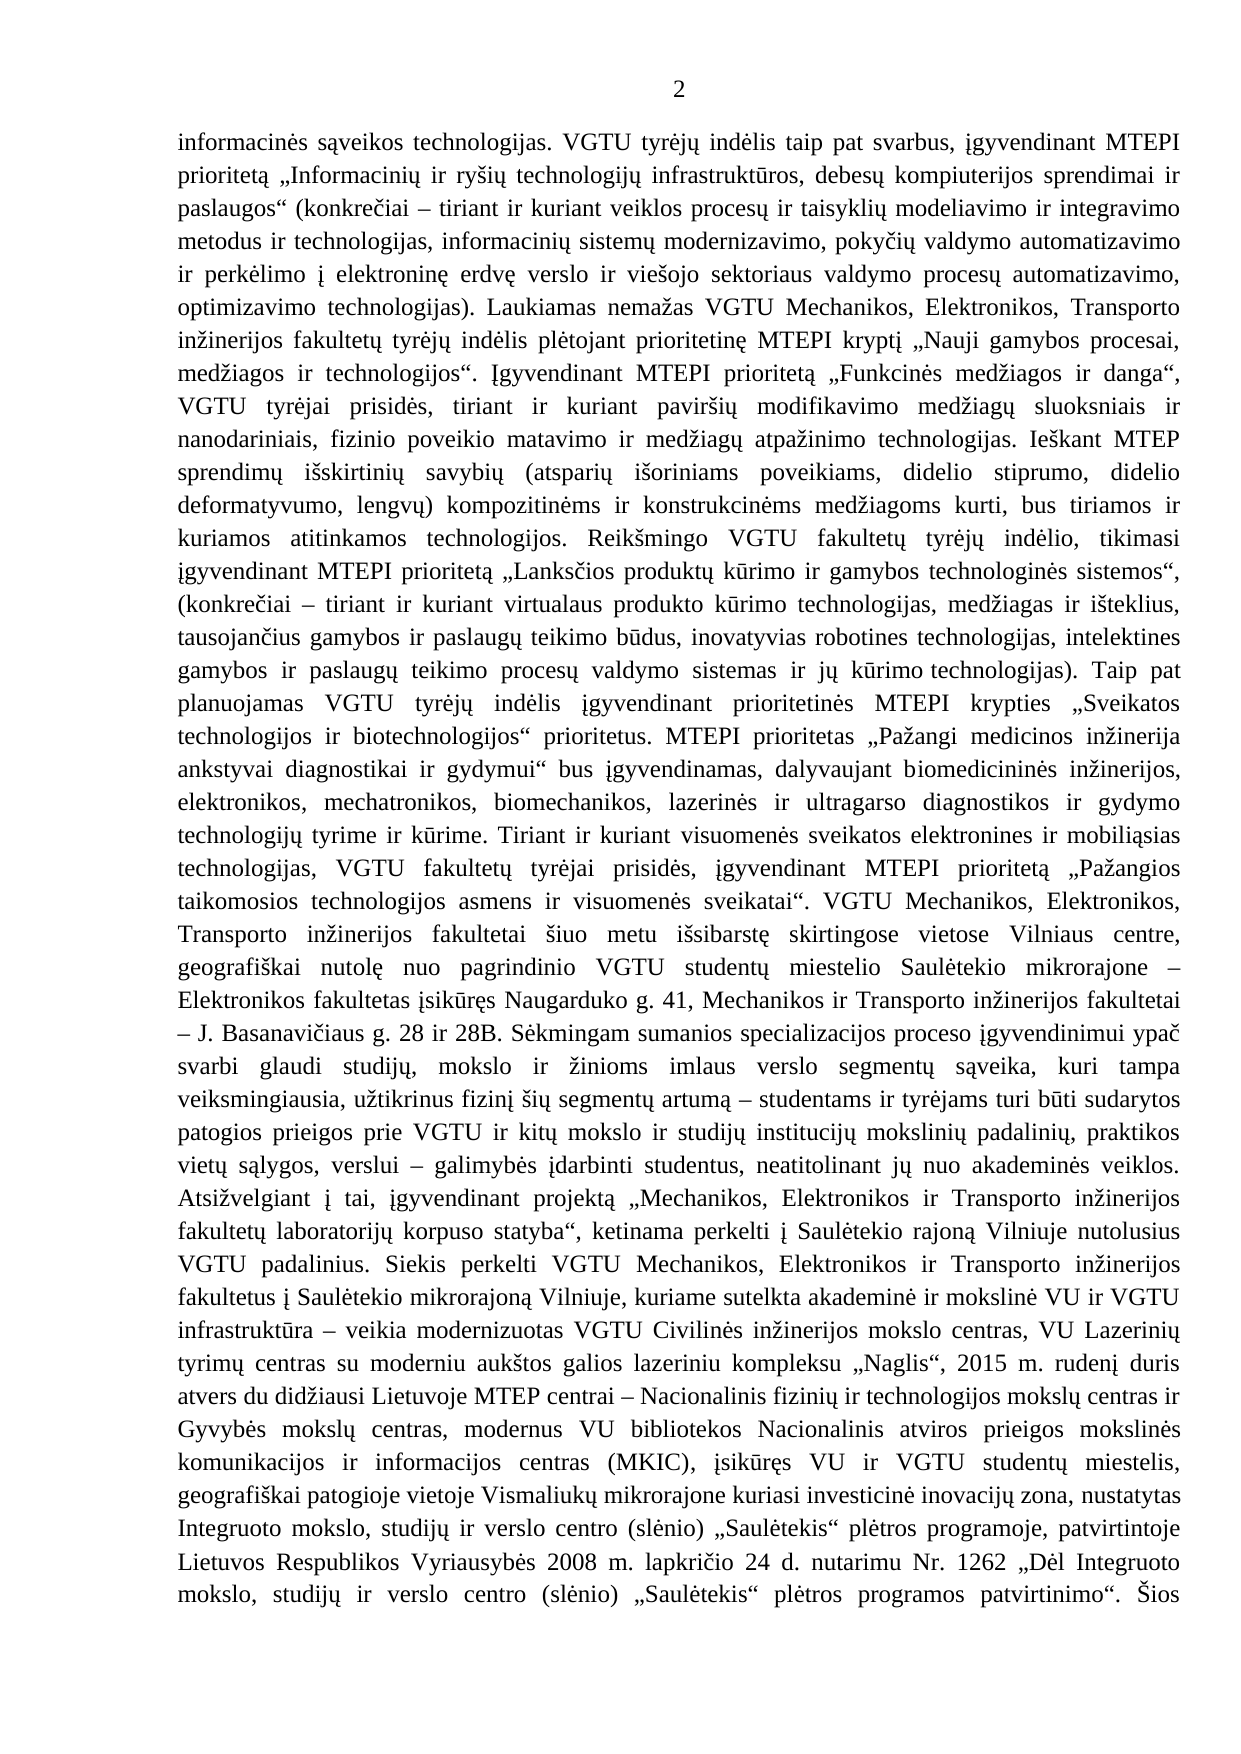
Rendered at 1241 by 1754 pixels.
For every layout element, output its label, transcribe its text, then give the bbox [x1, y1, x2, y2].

text informacinės sąveikos technologijas. VGTU tyrėjų indėlis taip pat svarbus, įgyvendinant MTEPI prioritetą „Informacinių ir ryšių technologijų infrastruktūros, debesų kompiuterijos sprendimai ir paslaugos“ (konkrečiai – tiriant ir kuriant veiklos procesų ir taisyklių modeliavimo ir integravimo metodus ir technologijas, informacinių sistemų modernizavimo, pokyčių valdymo automatizavimo ir perkėlimo į elektroninę erdvę verslo ir viešojo sektoriaus valdymo procesų automatizavimo, optimizavimo technologijas). Laukiamas nemažas VGTU Mechanikos, Elektronikos, Transporto inžinerijos fakultetų tyrėjų indėlis plėtojant prioritetinę MTEPI kryptį „Nauji gamybos procesai, medžiagos ir technologijos“. Įgyvendinant MTEPI prioritetą „Funkcinės medžiagos ir danga“, VGTU tyrėjai prisidės, tiriant ir kuriant paviršių modifikavimo medžiagų sluoksniais ir nanodariniais, fizinio poveikio matavimo ir medžiagų atpažinimo technologijas. Ieškant MTEP sprendimų išskirtinių savybių (atsparių išoriniams poveikiams, didelio stiprumo, didelio deformatyvumo, lengvų) kompozitinėms ir konstrukcinėms medžiagoms kurti, bus tiriamos ir kuriamos atitinkamos technologijos. Reikšmingo VGTU fakultetų tyrėjų indėlio, tikimasi įgyvendinant MTEPI prioritetą „Lanksčios produktų kūrimo ir gamybos technologinės sistemos“, (konkrečiai – tiriant ir kuriant virtualaus produkto kūrimo technologijas, medžiagas ir išteklius, tausojančius gamybos ir paslaugų teikimo būdus, inovatyvias robotines technologijas, intelektines gamybos ir paslaugų teikimo procesų valdymo sistemas ir jų kūrimo technologijas). Taip pat planuojamas VGTU tyrėjų indėlis įgyvendinant prioritetinės MTEPI krypties „Sveikatos technologijos ir biotechnologijos“ prioritetus. MTEPI prioritetas „Pažangi medicinos inžinerija ankstyvai diagnostikai ir gydymui“ bus įgyvendinamas, dalyvaujant biomedicininės inžinerijos, elektronikos, mechatronikos, biomechanikos, lazerinės ir ultragarso diagnostikos ir gydymo technologijų tyrime ir kūrime. Tiriant ir kuriant visuomenės sveikatos elektronines ir mobiliąsias technologijas, VGTU fakultetų tyrėjai prisidės, įgyvendinant MTEPI prioritetą „Pažangios taikomosios technologijos asmens ir visuomenės sveikatai“. VGTU Mechanikos, Elektronikos, Transporto inžinerijos fakultetai šiuo metu išsibarstę skirtingose vietose Vilniaus centre, geografiškai nutolę nuo pagrindinio VGTU studentų miestelio Saulėtekio mikrorajone – Elektronikos fakultetas įsikūręs Naugarduko g. 41, Mechanikos ir Transporto inžinerijos fakultetai – J. Basanavičiaus g. 28 ir 28B. Sėkmingam sumanios specializacijos proceso įgyvendinimui ypač svarbi glaudi studijų, mokslo ir žinioms imlaus verslo segmentų sąveika, kuri tampa veiksmingiausia, užtikrinus fizinį šių segmentų artumą – studentams ir tyrėjams turi būti sudarytos patogios prieigos prie VGTU ir kitų mokslo ir studijų institucijų mokslinių padalinių, praktikos vietų sąlygos, verslui – galimybės įdarbinti studentus, neatitolinant jų nuo akademinės veiklos. Atsižvelgiant į tai, įgyvendinant projektą „Mechanikos, Elektronikos ir Transporto inžinerijos fakultetų laboratorijų korpuso statyba“, ketinama perkelti į Saulėtekio rajoną Vilniuje nutolusius VGTU padalinius. Siekis perkelti VGTU Mechanikos, Elektronikos ir Transporto inžinerijos fakultetus į Saulėtekio mikrorajoną Vilniuje, kuriame sutelkta akademinė ir mokslinė VU ir VGTU infrastruktūra – veikia modernizuotas VGTU Civilinės inžinerijos mokslo centras, VU Lazerinių tyrimų centras su moderniu aukštos galios lazeriniu kompleksu „Naglis“, 2015 m. rudenį duris atvers du didžiausi Lietuvoje MTEP centrai – Nacionalinis fizinių ir technologijos mokslų centras ir Gyvybės mokslų centras, modernus VU bibliotekos Nacionalinis atviros prieigos mokslinės komunikacijos ir informacijos centras (MKIC), įsikūręs VU ir VGTU studentų miestelis, geografiškai patogioje vietoje Vismaliukų mikrorajone kuriasi investicinė inovacijų zona, nustatytas Integruoto mokslo, studijų ir verslo centro (slėnio) „Saulėtekis“ plėtros programoje, patvirtintoje Lietuvos Respublikos Vyriausybės 2008 m. lapkričio 24 d. nutarimu Nr. 1262 „Dėl Integruoto mokslo, studijų ir verslo centro (slėnio) „Saulėtekis“ plėtros programos patvirtinimo“. Šios [177, 127, 1181, 1608]
